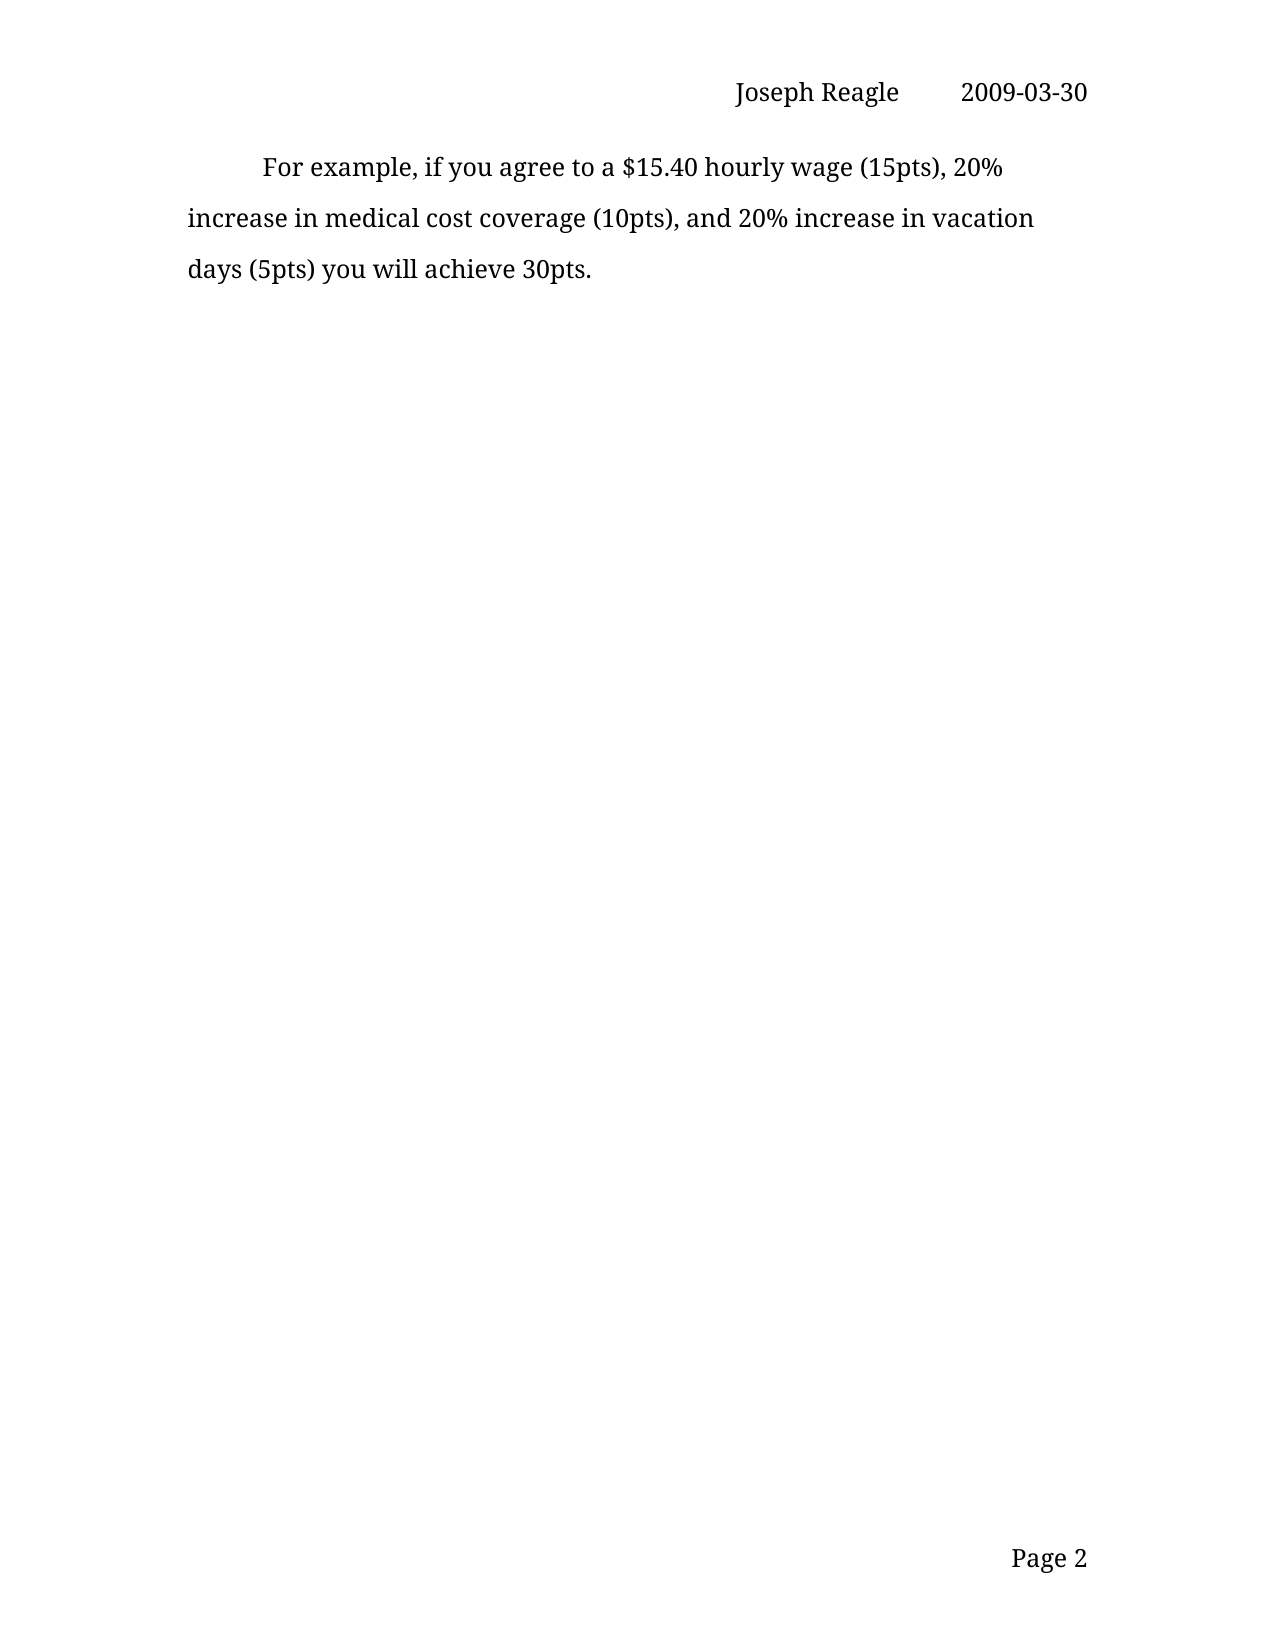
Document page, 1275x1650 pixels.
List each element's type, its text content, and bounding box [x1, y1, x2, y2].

text For example, if you agree to a $15.40 hourly wage (15pts), 20% increase in medical cost coverage (10pts), and 20% increase in vacation days (5pts) you will achieve 30pts. [187, 150, 1087, 286]
